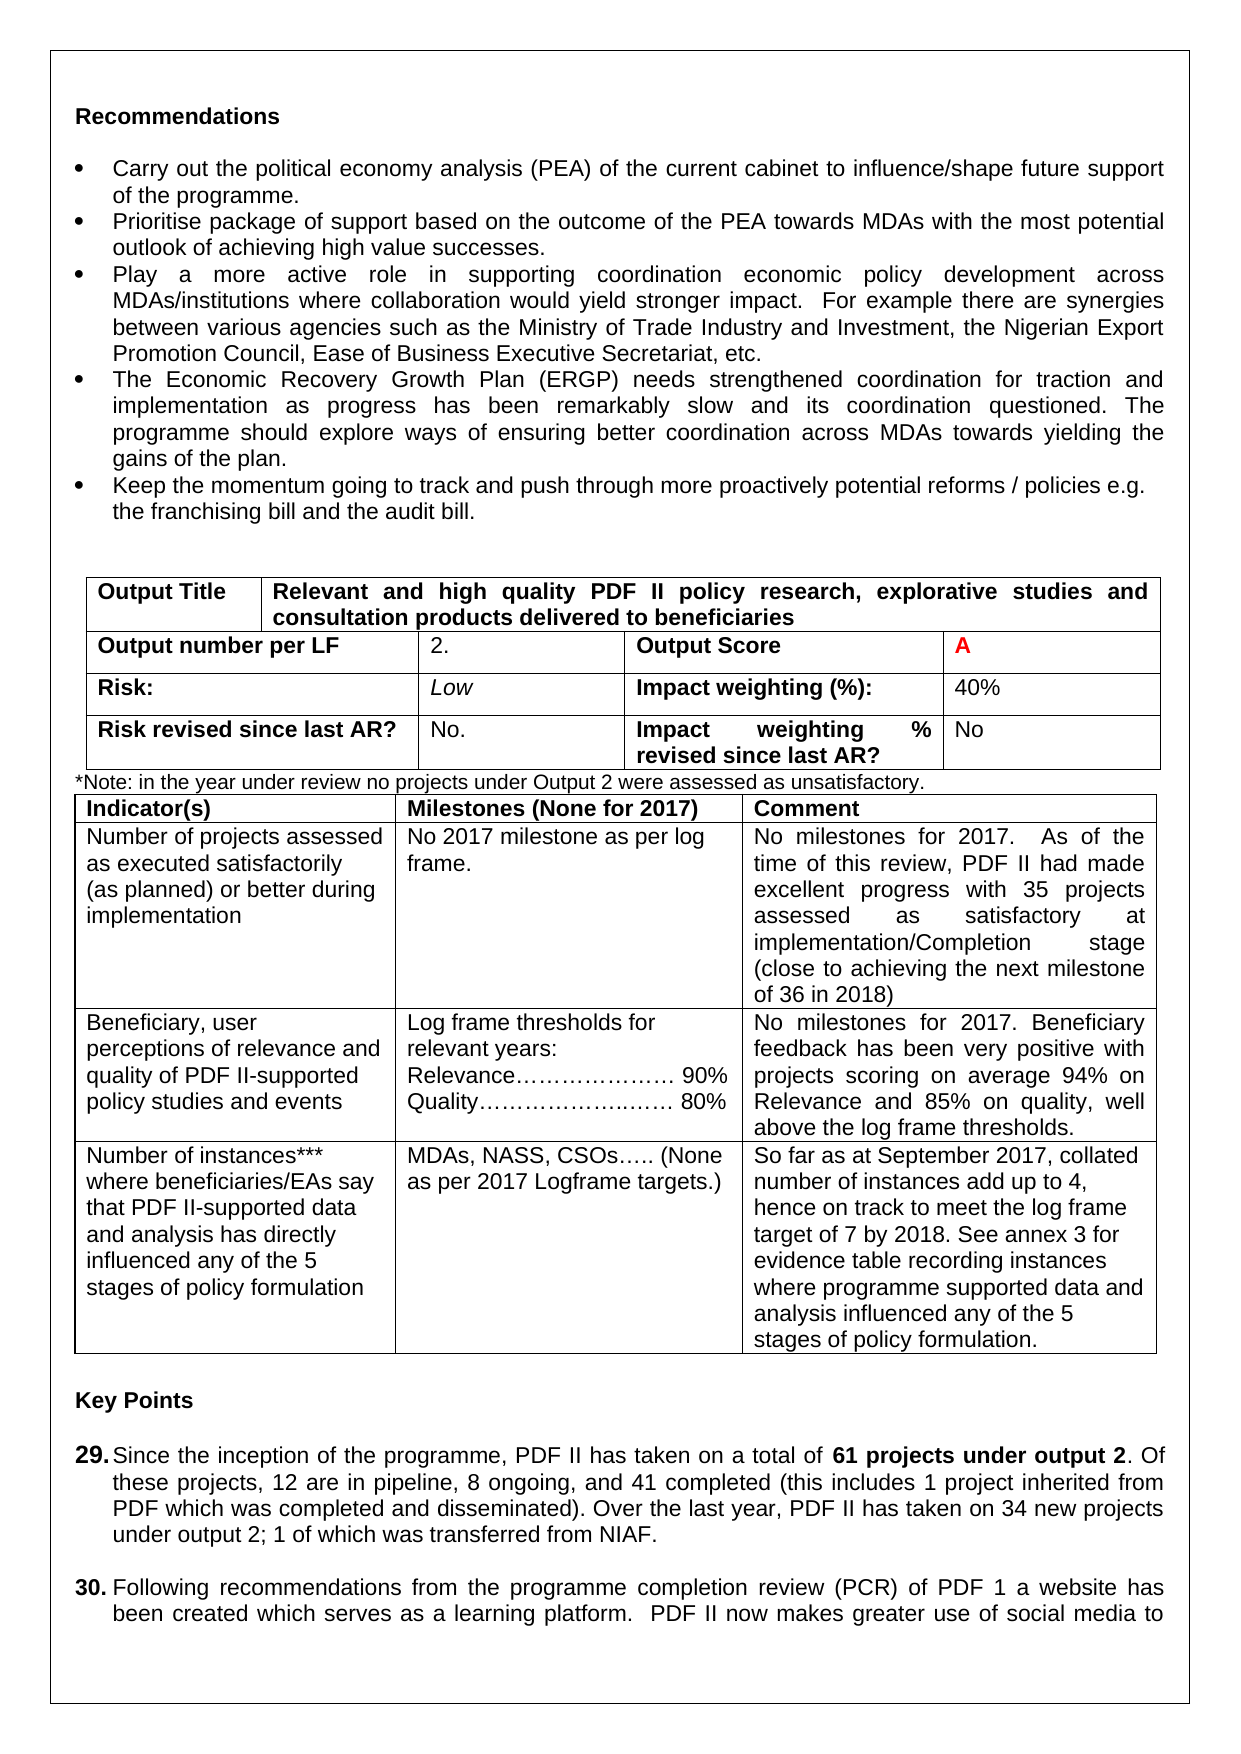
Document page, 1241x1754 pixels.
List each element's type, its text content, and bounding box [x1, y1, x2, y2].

list Prioritise package of support based on the outcome of the PEA towards MDAs with the most potential outlook of achieving high value successes. [75, 208, 1165, 261]
list Following recommendations from the programme completion review (PCR) of PDF 1 a website has been created which serves as a learning platform. PDF II now makes greater use of social media to [75, 1574, 1165, 1627]
text Key Points [75, 1387, 1165, 1413]
table_cell Output Score [625, 632, 943, 673]
table_cell 40% [944, 674, 1160, 715]
table_cell Output number per LF [87, 632, 418, 673]
list Play a more active role in supporting coordination economic policy development across MDAs/institutions where collaboration would yield stronger impact. For example there are synergies between various agencies such as the Ministry of Trade Industry and Investment, the Nigerian Export Promotion Council, Ease of Business Executive Secretariat, etc. [75, 261, 1165, 366]
list Carry out the political economy analysis (PEA) of the current cabinet to influence/shape future support of the programme. [75, 155, 1165, 208]
table_header Indicator(s) [76, 795, 395, 822]
table_cell Risk revised since last AR? [87, 716, 418, 769]
table_header Output Title [87, 578, 261, 631]
table_cell Log frame thresholds for relevant years: Relevance………………… 90% Quality………………..…… 80% [396, 1009, 742, 1141]
table_cell No 2017 milestone as per log frame. [396, 823, 742, 1008]
table_cell No. [419, 716, 624, 769]
table_cell A [944, 632, 1160, 673]
text Recommendations [75, 103, 1165, 129]
list Since the inception of the programme, PDF II has taken on a total of 61 projects under output 2. Of these projects, 12 are in pipeline, 8 ongoing, and 41 completed (this includes 1 project inherited from PDF which was completed and disseminated). Over the last year, PDF II has taken on 34 new projects under output 2; 1 of which was transferred from NIAF. [75, 1440, 1165, 1548]
list The Economic Recovery Growth Plan (ERGP) needs strengthened coordination for traction and implementation as progress has been remarkably slow and its coordination questioned. The programme should explore ways of ensuring better coordination across MDAs towards yielding the gains of the plan. [75, 366, 1165, 472]
table_header Relevant and high quality PDF II policy research, explorative studies and consultation products delivered to beneficiaries [262, 578, 1160, 631]
text *Note: in the year under review no projects under Output 2 were assessed as unsatisfactory. [75, 770, 1165, 794]
table_cell No [944, 716, 1160, 769]
table_header Milestones (None for 2017) [396, 795, 742, 822]
table_cell Impact weighting (%): [625, 674, 943, 715]
table_cell Number of instances*** where beneficiaries/EAs say that PDF II-supported data and analysis has directly influenced any of the 5 stages of policy formulation [76, 1142, 395, 1352]
table_cell No milestones for 2017. As of the time of this review, PDF II had made excellent progress with 35 projects assessed as satisfactory at implementation/Completion stage (close to achieving the next milestone of 36 in 2018) [743, 823, 1156, 1008]
table_cell 2. [419, 632, 624, 673]
table_cell Impact weighting % revised since last AR? [625, 716, 943, 769]
table_cell Number of projects assessed as executed satisfactorily (as planned) or better during implementation [76, 823, 395, 1008]
table_cell MDAs, NASS, CSOs….. (None as per 2017 Logframe targets.) [396, 1142, 742, 1352]
table_cell Beneficiary, user perceptions of relevance and quality of PDF II-supported policy studies and events [76, 1009, 395, 1141]
table_cell Low [419, 674, 624, 715]
table_header Comment [743, 795, 1156, 822]
list Keep the momentum going to track and push through more proactively potential reforms / policies e.g. the franchising bill and the audit bill. [75, 472, 1165, 524]
table_cell Risk: [87, 674, 418, 715]
table_cell No milestones for 2017. Beneficiary feedback has been very positive with projects scoring on average 94% on Relevance and 85% on quality, well above the log frame thresholds. [743, 1009, 1156, 1141]
table_cell So far as at September 2017, collated number of instances add up to 4, hence on track to meet the log frame target of 7 by 2018. See annex 3 for evidence table recording instances where programme supported data and analysis influenced any of the 5 stages of policy formulation. [743, 1142, 1156, 1352]
